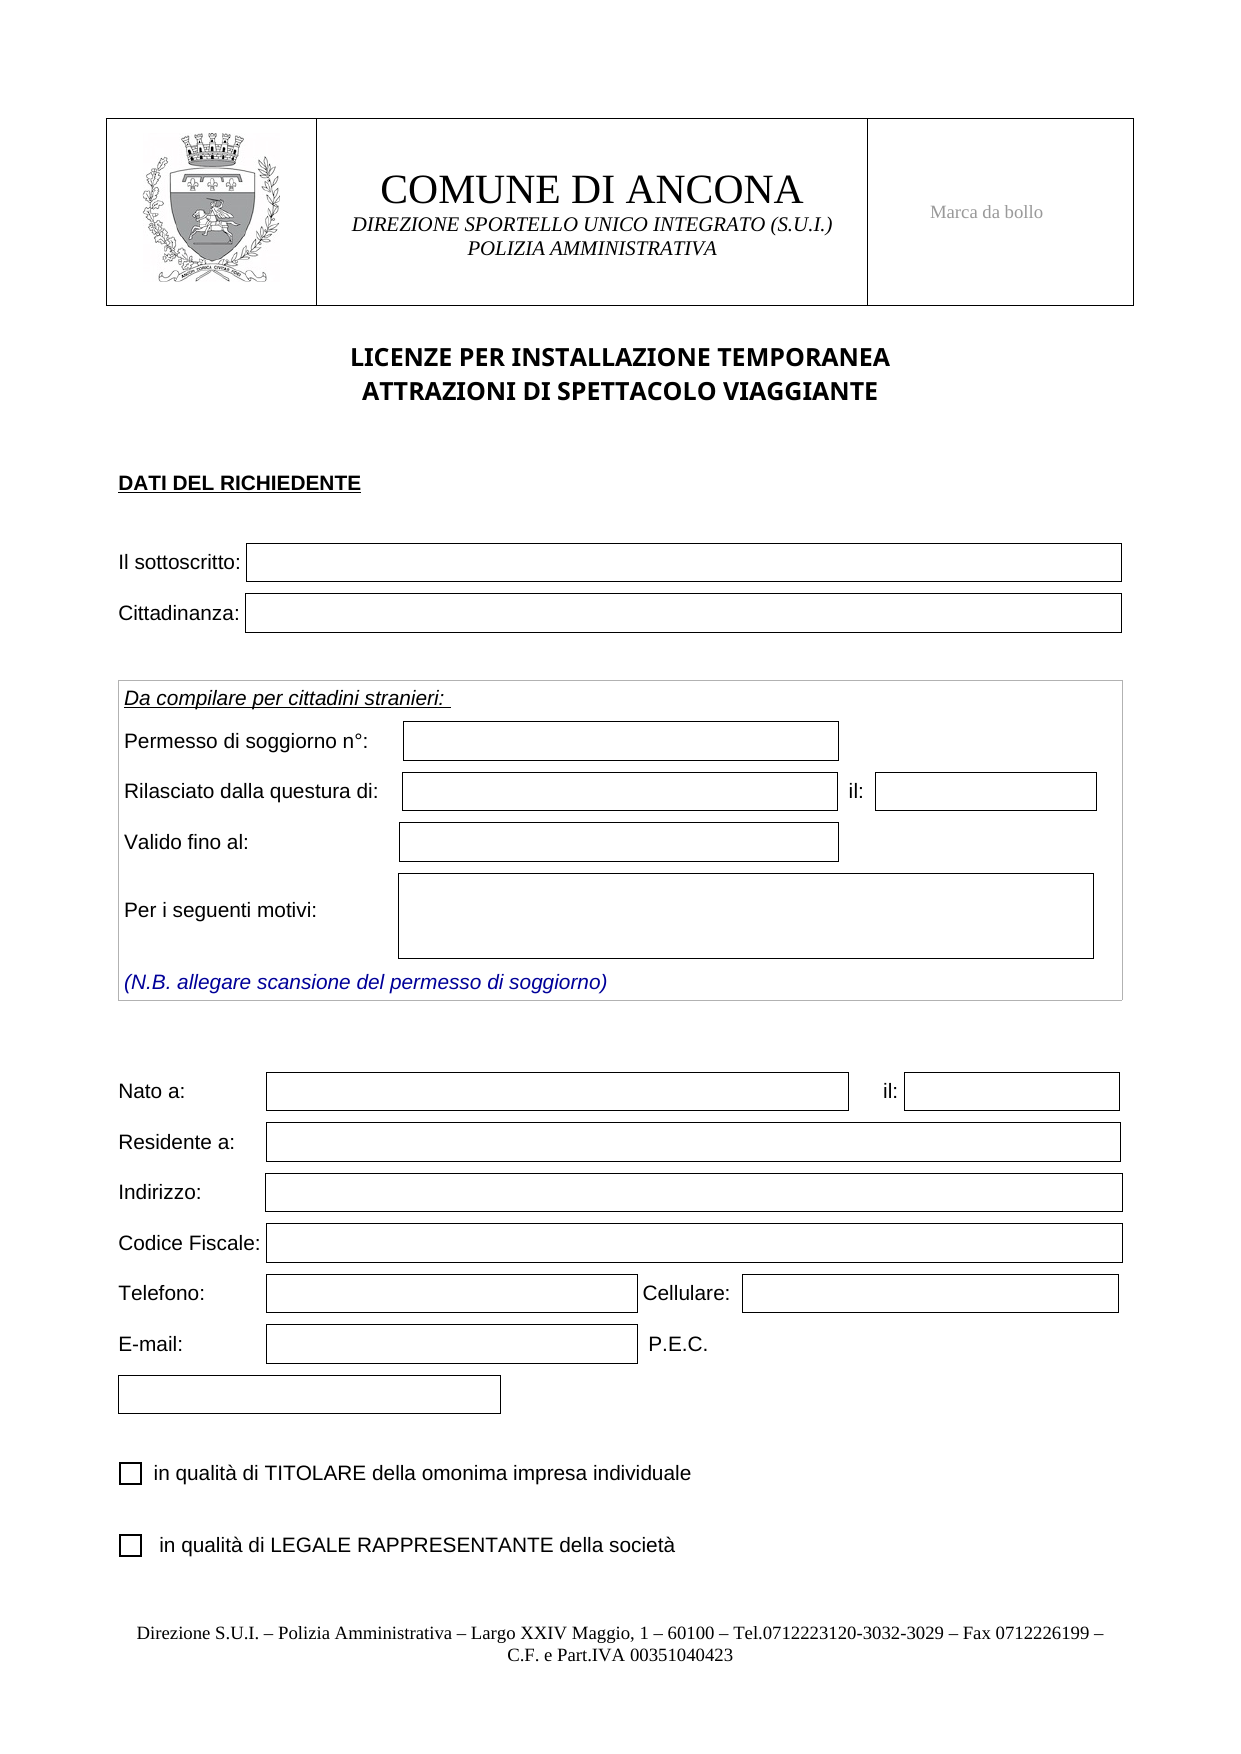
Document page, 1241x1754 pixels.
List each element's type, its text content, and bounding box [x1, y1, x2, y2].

table_header [107, 119, 316, 305]
text Nato a: [118, 1072, 266, 1110]
text Cellulare: [638, 1274, 742, 1312]
text Il sottoscritto: [118, 543, 246, 581]
text Telefono: [118, 1274, 266, 1312]
text Residente a: [118, 1122, 266, 1161]
text Codice Fiscale: [118, 1223, 266, 1262]
text il: [849, 1072, 904, 1110]
table_header Marca da bollo [868, 119, 1133, 305]
text DATI DEL RICHIEDENTE [118, 471, 1122, 495]
table_header Da compilare per cittadini stranieri: Permesso di soggiorno n°: Rilasciato dalla questura di: il: Valido fino al: Per i seguenti motivi: (N.B. allegare scansione del permesso di soggiorno) [119, 681, 1122, 1000]
text Indirizzo: [118, 1173, 265, 1211]
text E-mail: P.E.C. [118, 1324, 1122, 1413]
text in qualità di TITOLARE della omonima impresa individuale [142, 1461, 1122, 1485]
text Cittadinanza: [118, 593, 245, 632]
text in qualità di LEGALE RAPPRESENTANTE della società [142, 1533, 1122, 1557]
table_header COMUNE DI ANCONA DIREZIONE SPORTELLO UNICO INTEGRATO (S.U.I.) POLIZIA AMMINISTRATIVA [317, 119, 867, 305]
picture [142, 133, 280, 282]
text LICENZE PER INSTALLAZIONE TEMPORANEA ATTRAZIONI DI SPETTACOLO VIAGGIANTE [118, 340, 1122, 408]
